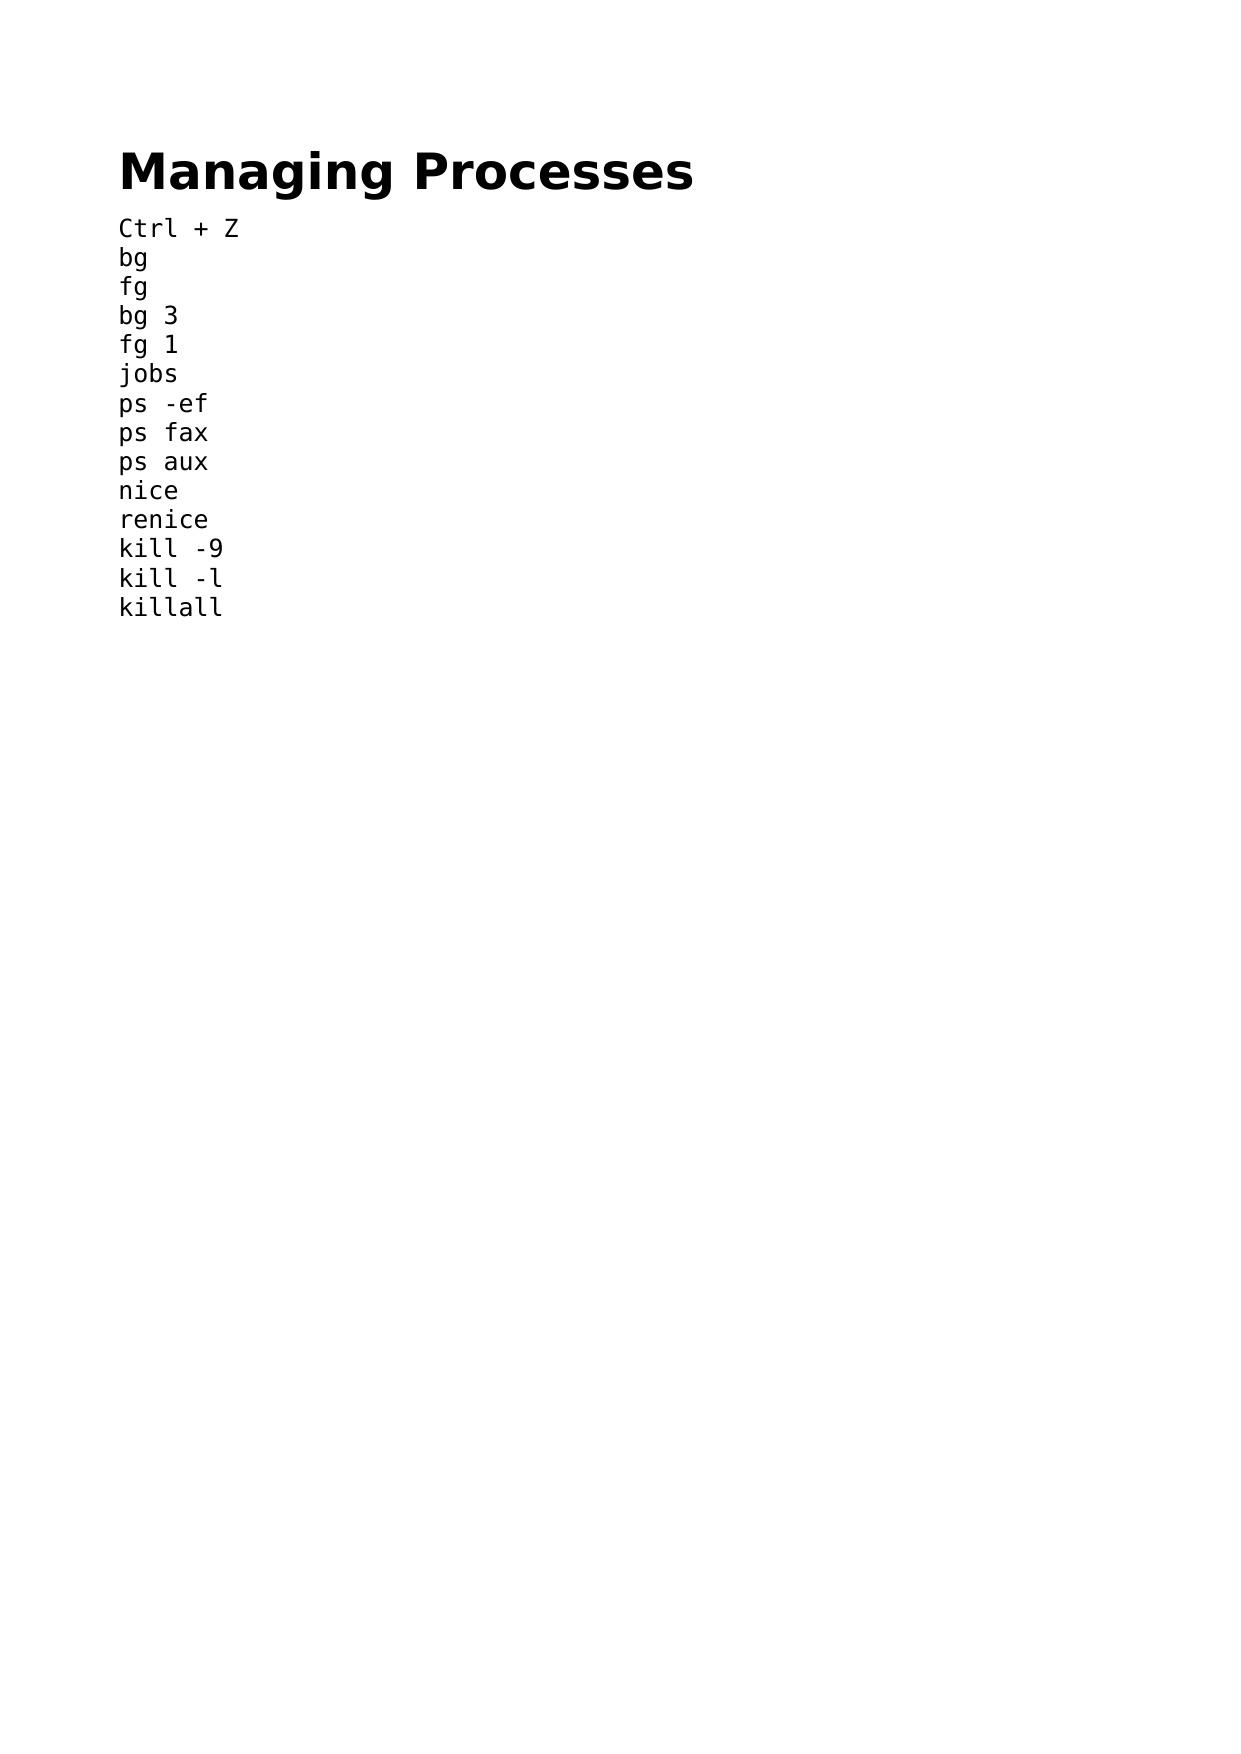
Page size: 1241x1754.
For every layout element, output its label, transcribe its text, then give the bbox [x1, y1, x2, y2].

subtitle Managing Processes [118, 143, 1122, 201]
text Ctrl + Z bg fg bg 3 fg 1 jobs ps -ef ps fax ps aux nice renice kill -9 kill -l killall [118, 214, 1122, 622]
